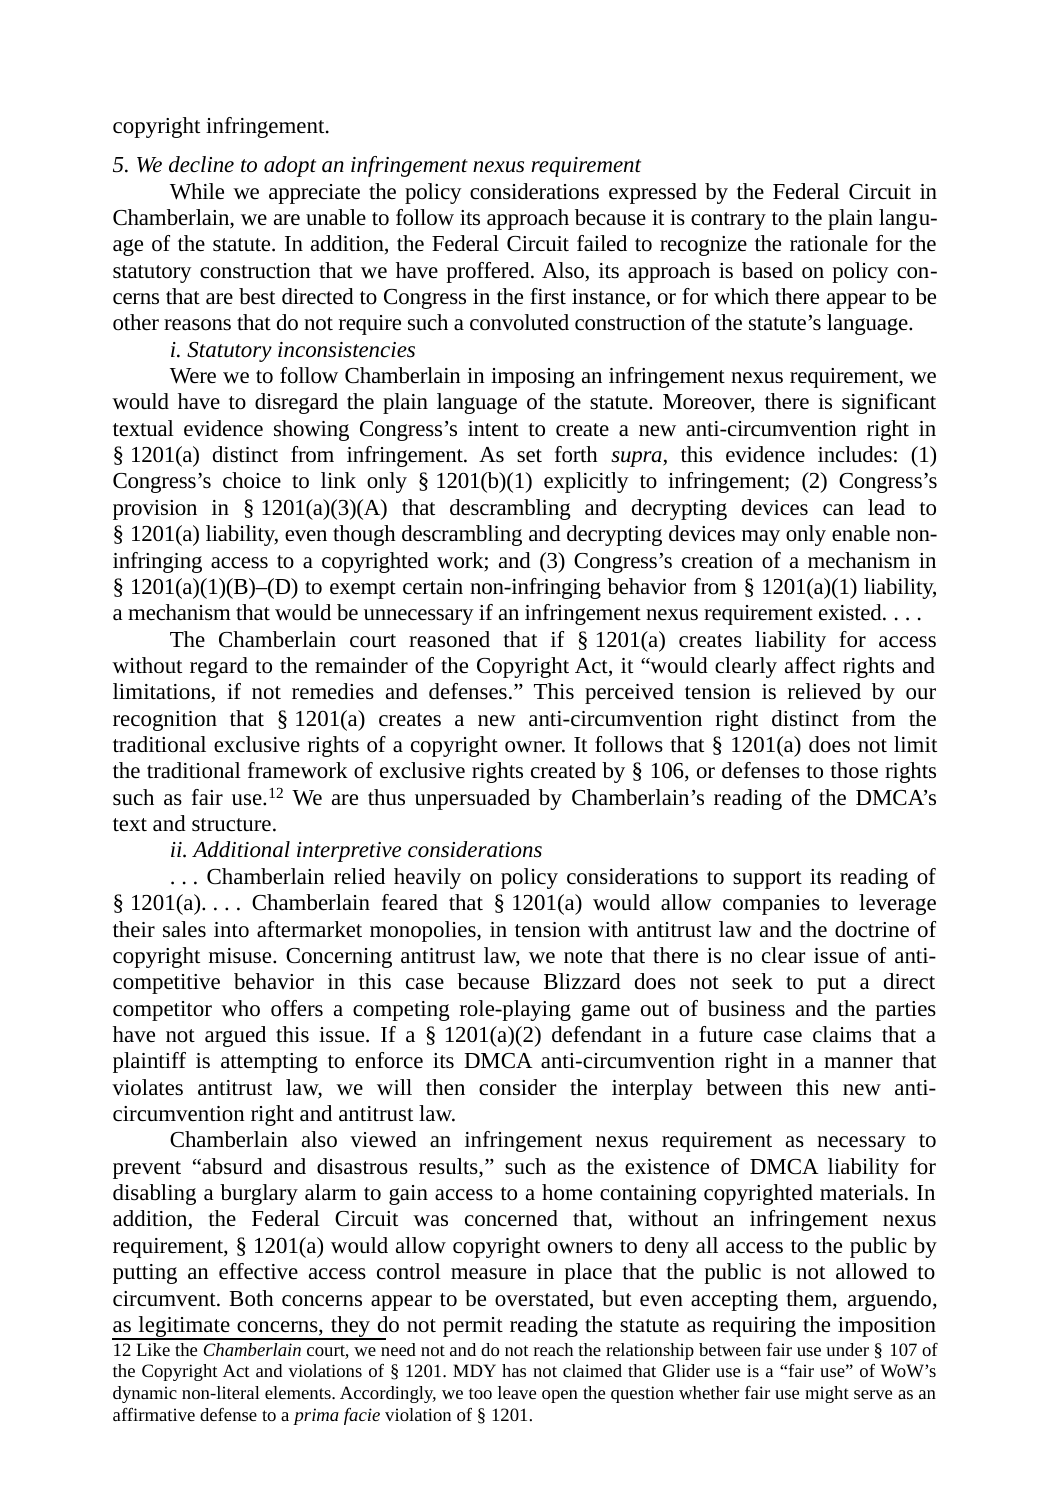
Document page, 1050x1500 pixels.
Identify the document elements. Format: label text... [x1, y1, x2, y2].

text Like the Chamberlain court, we need not and do not reach the relationship between fair use under § 107 of the Copyright Act and violations of § 1201. MDY has not claimed that Glider use is a “fair use” of WoW’s dynamic non-literal elements. Accordingly, we too leave open the question whether fair use might serve as an affirmative defense to a prima facie violation of § 1201. [112, 1339, 937, 1425]
text The Chamberlain court reasoned that if § 1201(a) creates liability for access without regard to the remainder of the Copyright Act, it “would clearly affect rights and limitations, if not remedies and defenses.” This perceived tension is relieved by our recognition that § 1201(a) creates a new anti-circumvention right distinct from the traditional exclusive rights of a copyright owner. It follows that § 1201(a) does not limit the traditional framework of exclusive rights created by § 106, or defenses to those rights such as fair use. We are thus unpersuaded by Chamberlain’s reading of the DMCA’s text and structure. [112, 626, 937, 837]
text ii. Additional interpretive considerations [112, 837, 937, 863]
text Were we to follow Chamberlain in imposing an infringement nexus requirement, we would have to disregard the plain language of the statute. Moreover, there is significant textual evidence showing Congress’s intent to create a new anti-circumvention right in § 1201(a) distinct from infringement. As set forth supra, this evidence includes: (1) Congress’s choice to link only § 1201(b)(1) explicitly to infringement; (2) Congress’s provision in § 1201(a)(3)(A) that descrambling and decrypting devices can lead to § 1201(a) liability, even though descrambling and decrypting devices may only enable non-infringing access to a copyrighted work; and (3) Congress’s creation of a mechanism in § 1201(a)(1)(B)–(D) to exempt certain non-infringing behavior from § 1201(a)(1) liability, a mechanism that would be unnecessary if an infringement nexus requirement existed. . . . [112, 362, 937, 626]
text i. Statutory inconsistencies [112, 336, 937, 362]
text While we appreciate the policy considerations expressed by the Federal Circuit in Cham­ber­lain, we are unable to follow its approach because it is contrary to the plain lang­u­age of the statute. In addition, the Federal Circuit failed to recognize the rationale for the stat­u­tory construction that we have proffered. Also, its approach is based on policy con­cerns that are best directed to Congress in the first instance, or for which there appear to be other reasons that do not require such a convoluted construction of the statute’s language. [112, 178, 937, 336]
text . . . Chamberlain relied heavily on policy considerations to support its reading of § 1201(a). . . . Chamberlain feared that § 1201(a) would allow companies to leverage their sales into aftermarket monopolies, in tension with antitrust law and the doctrine of copyright misuse. Concerning antitrust law, we note that there is no clear issue of anti-competitive behavior in this case because Blizzard does not seek to put a direct competitor who offers a competing role-playing game out of business and the parties have not argued this issue. If a § 1201(a)(2) defendant in a future case claims that a plaintiff is attempting to enforce its DMCA anti-circumvention right in a manner that violates antitrust law, we will then consider the interplay between this new anti-circumvention right and antitrust law. [112, 863, 937, 1126]
text copyright infringement. [112, 112, 937, 139]
text 5. We decline to adopt an infringement nexus requirement [112, 151, 937, 178]
text Chamberlain also viewed an infringement nexus requirement as necessary to prevent “absurd and disastrous results,” such as the existence of DMCA liability for disabling a burglary alarm to gain access to a home containing copyrighted materials. In addition, the Federal Circuit was concerned that, without an infringement nexus requirement, § 1201(a) would allow copyright owners to deny all access to the public by putting an effective access control measure in place that the public is not allowed to circumvent. Both concerns appear to be overstated, but even accepting them, arguendo, as legitimate concerns, they do not permit reading the statute as requiring the imposition [112, 1126, 937, 1337]
